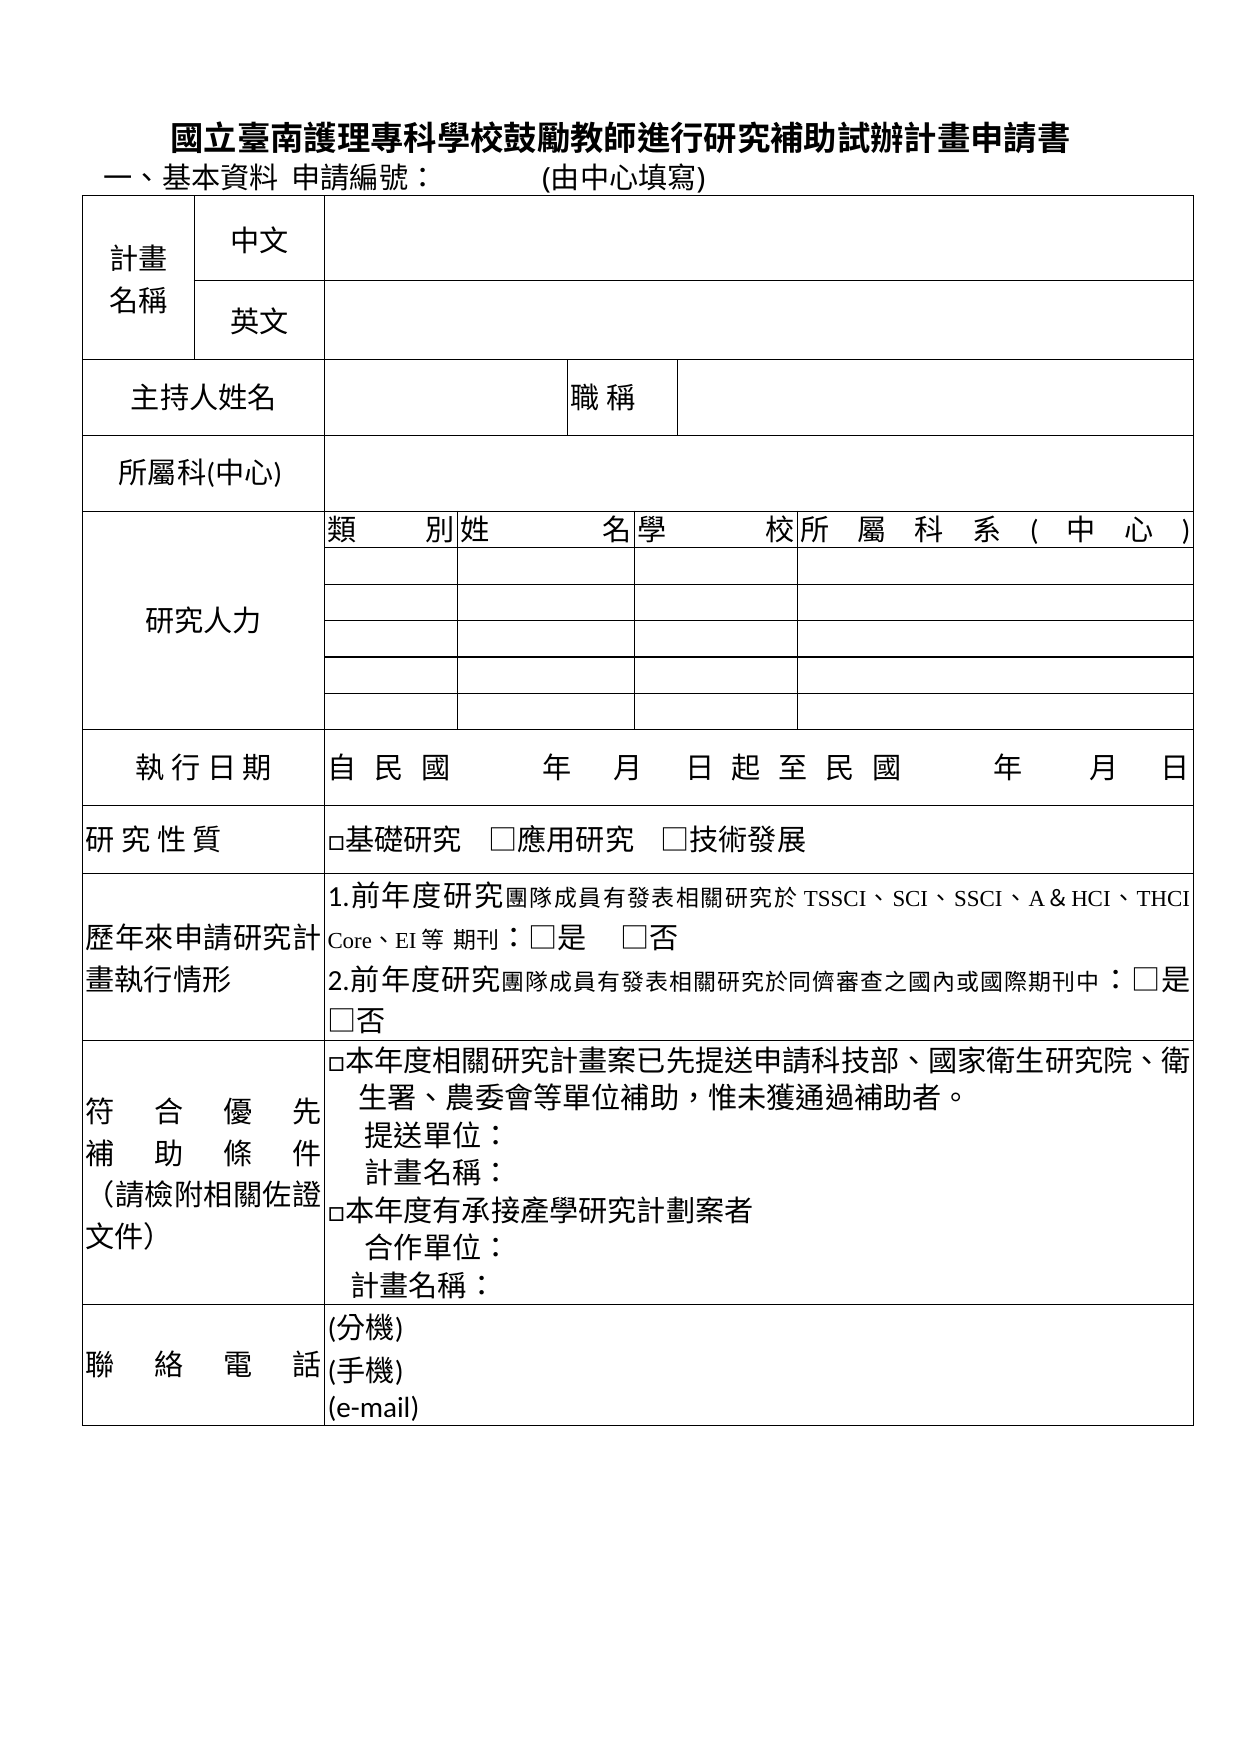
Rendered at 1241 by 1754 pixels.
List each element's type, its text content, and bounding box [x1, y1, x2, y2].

table_cell 所屬科系(中心) [798, 512, 1193, 547]
table_cell [458, 694, 634, 729]
table_cell □本年度相關研究計畫案已先提送申請科技部、國家衛生研究院、衛生署、農委會等單位補助，惟未獲通過補助者。 提送單位： 計畫名稱： □本年度有承接產學研究計劃案者 合作單位： 計畫名稱： [325, 1041, 1193, 1304]
table_cell [635, 585, 797, 620]
table_cell [325, 585, 457, 620]
table_cell 聯絡電話 [83, 1305, 324, 1425]
table_cell 所屬科(中心) [83, 436, 324, 511]
table_cell [325, 436, 1193, 511]
table_cell [325, 360, 567, 435]
table_cell [635, 658, 797, 693]
table_cell 自民國 年 月 日起至民國 年 月 日 [325, 730, 1193, 805]
table_cell 1.前年度研究團隊成員有發表相關研究於TSSCI、SCI、SSCI、A＆HCI、THCI Core、EI等期刊：□是 □否 2.前年度研究團隊成員有發表相關研究於同儕審查之國內或國際期刊中：□是 □否 [325, 874, 1193, 1040]
table_cell 主持人姓名 [83, 360, 324, 435]
table_cell 執 行 日 期 [83, 730, 324, 805]
table_cell [458, 585, 634, 620]
table_cell (分機) (手機) (e-mail) [325, 1305, 1193, 1425]
table_cell [798, 548, 1193, 583]
table_cell 符合優先 補助條件 （請檢附相關佐證文件） [83, 1041, 324, 1304]
table_cell [798, 621, 1193, 656]
table_cell 研究人力 [83, 512, 324, 729]
table_cell [325, 694, 457, 729]
table_cell [798, 658, 1193, 693]
table_cell 英文 [195, 281, 324, 359]
table_cell [798, 585, 1193, 620]
table_cell [325, 548, 457, 583]
table_cell 職 稱 [568, 360, 677, 435]
table_cell [325, 621, 457, 656]
table_header 中文 [195, 196, 324, 280]
table_cell 類別 [325, 512, 457, 547]
table_cell [458, 621, 634, 656]
text 國立臺南護理專科學校鼓勵教師進行研究補助試辦計畫申請書 [103, 114, 1137, 160]
table_cell [325, 658, 457, 693]
table_cell [635, 621, 797, 656]
table_cell [458, 658, 634, 693]
table_cell □基礎研究 □應用研究 □技術發展 [325, 806, 1193, 872]
table_cell [678, 360, 1193, 435]
table_cell [458, 548, 634, 583]
table_cell [798, 694, 1193, 729]
table_header 計畫 名稱 [83, 196, 194, 359]
text 一、基本資料 申請編號： (由中心填寫) [103, 160, 1137, 195]
table_cell 研 究 性 質 [83, 806, 324, 872]
table_header [325, 196, 1193, 280]
table_cell [635, 548, 797, 583]
table_cell 學校 [635, 512, 797, 547]
table_cell [635, 694, 797, 729]
table_cell 歷年來申請研究計畫執行情形 [83, 874, 324, 1040]
table_cell [325, 281, 1193, 359]
table_cell 姓名 [458, 512, 634, 547]
